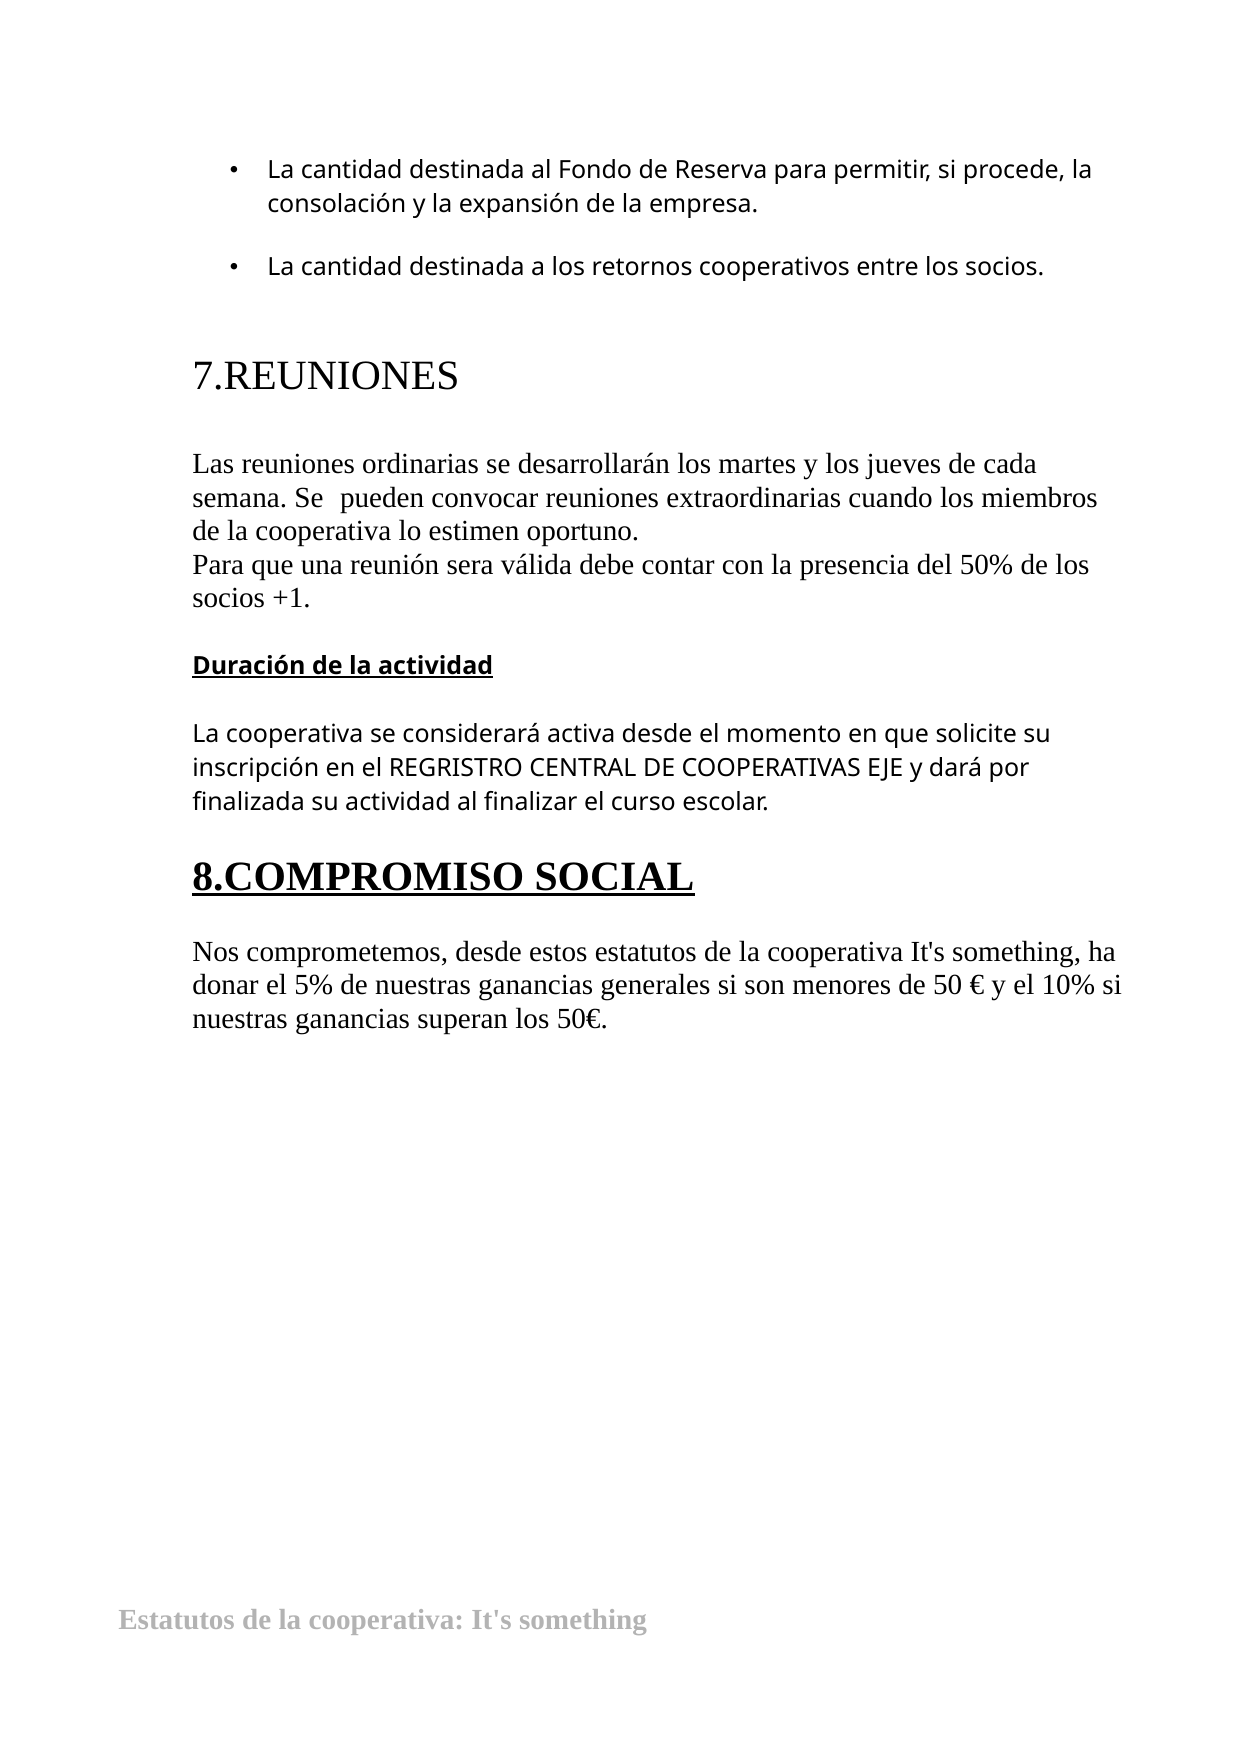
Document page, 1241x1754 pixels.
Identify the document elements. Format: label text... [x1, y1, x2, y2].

text La cooperativa se considerará activa desde el momento en que solicite su inscripción en el REGRISTRO CENTRAL DE COOPERATIVAS EJE y dará por finalizada su actividad al finalizar el curso escolar. [118, 716, 1122, 818]
text Nos comprometemos, desde estos estatutos de la cooperativa It's something, ha donar el 5% de nuestras ganancias generales si son menores de 50 € y el 10% si nuestras ganancias superan los 50€. [118, 934, 1122, 1034]
text Duración de la actividad [118, 647, 1122, 682]
list La cantidad destinada al Fondo de Reserva para permitir, si procede, la consolación y la expansión de la empresa. [229, 152, 1122, 220]
text Para que una reunión sera válida debe contar con la presencia del 50% de los socios +1. [118, 547, 1122, 614]
text 8.COMPROMISO SOCIAL [118, 852, 1122, 900]
list La cantidad destinada a los retornos cooperativos entre los socios. [229, 248, 1122, 282]
text Las reuniones ordinarias se desarrollarán los martes y los jueves de cada semana. Se pueden convocar reuniones extraordinarias cuando los miembros de la cooperativa lo estimen oportuno. [118, 446, 1122, 547]
text 7.REUNIONES [118, 350, 1122, 398]
